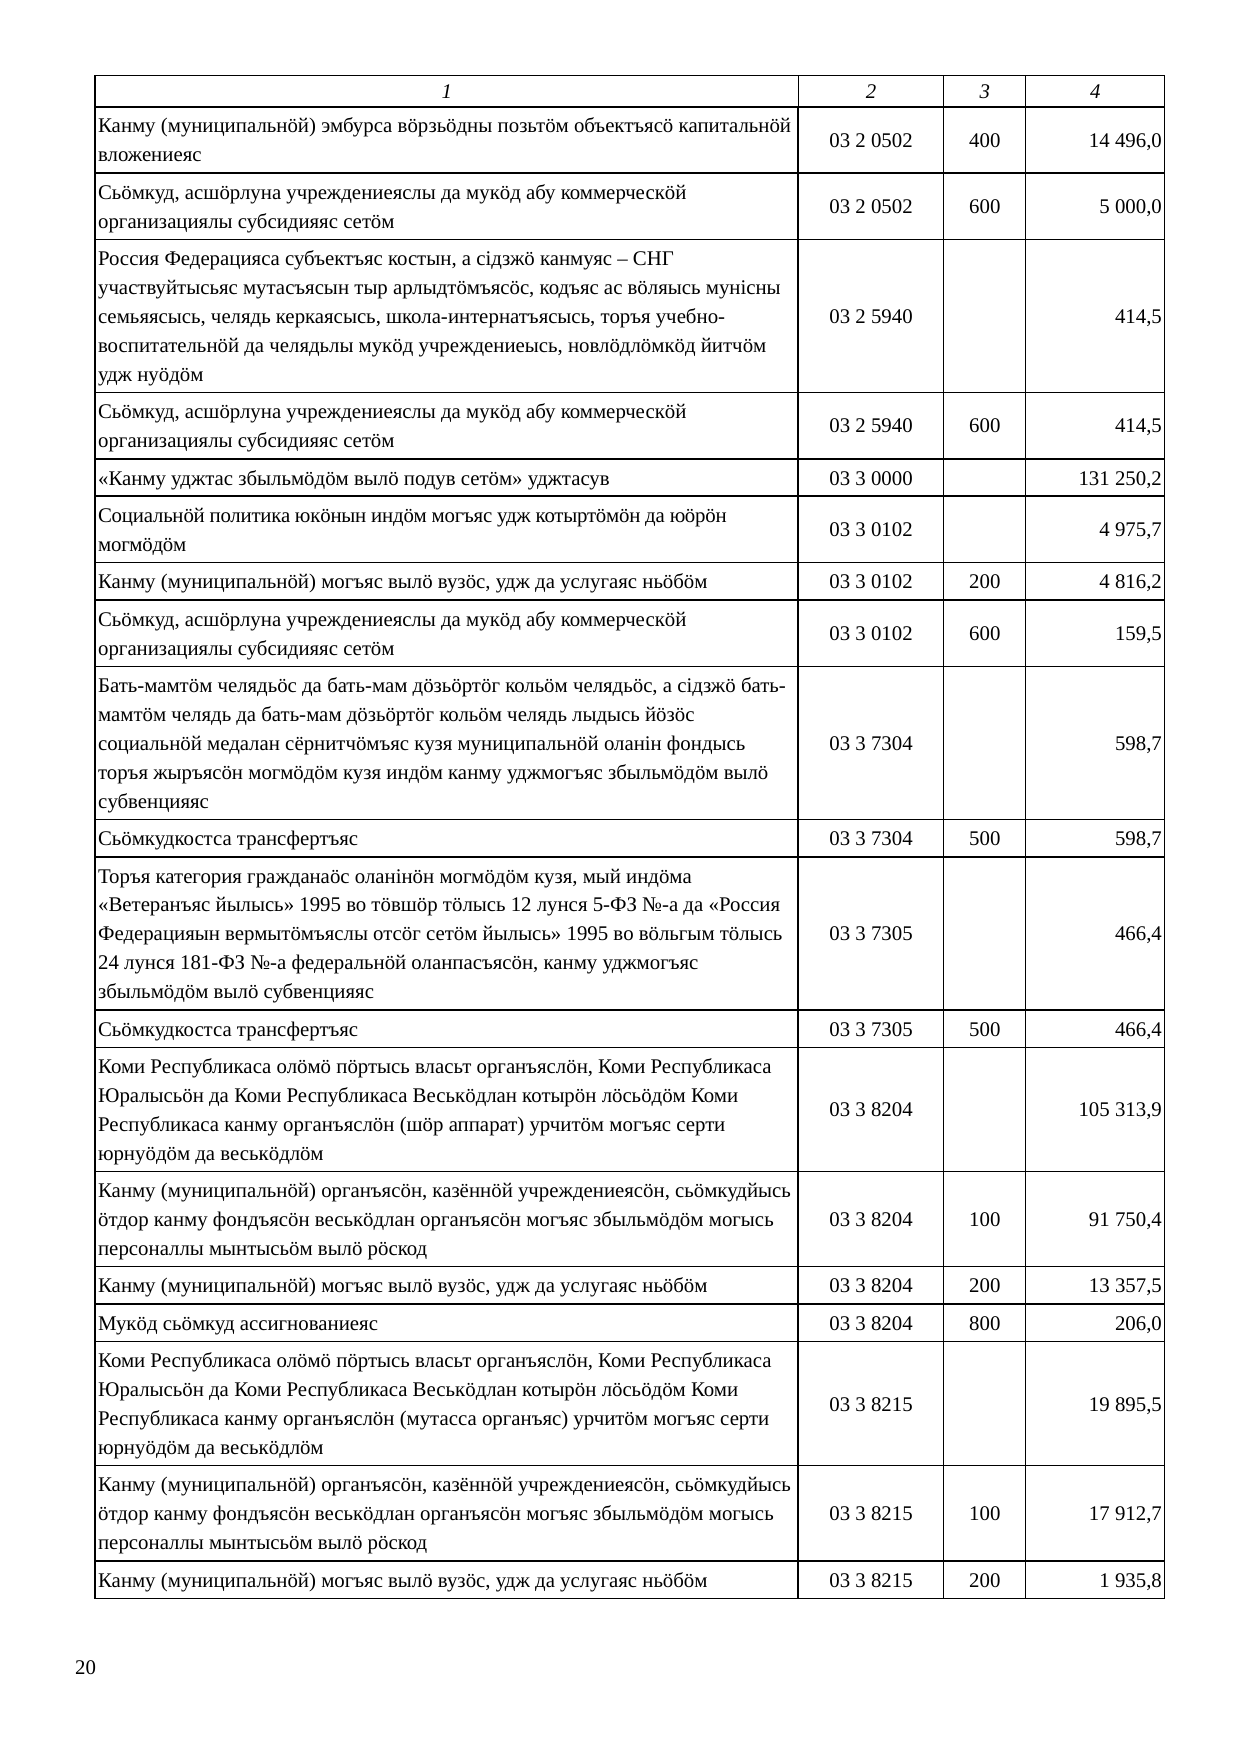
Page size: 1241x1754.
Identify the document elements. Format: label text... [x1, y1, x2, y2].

table_cell 100 [944, 1172, 1025, 1266]
table_cell Коми Республикаса олӧмӧ пӧртысь власьт органъяслӧн, Коми Республикаса Юралысьӧн да Коми Республикаса Веськӧдлан котырӧн лӧсьӧдӧм Коми Республикаса канму органъяслӧн (мутасса органъяс) урчитӧм могъяс серти юрнуӧдӧм да веськӧдлӧм [96, 1342, 797, 1465]
table_cell 03 3 8215 [799, 1466, 943, 1560]
table_cell 03 3 0102 [799, 563, 943, 599]
table_cell 17 912,7 [1026, 1466, 1164, 1560]
table_header 4 [1026, 76, 1164, 106]
table_cell Торъя категория гражданаӧс оланінӧн могмӧдӧм кузя, мый индӧма «Ветеранъяс йылысь» 1995 во тӧвшӧр тӧлысь 12 лунся 5-ФЗ №-а да «Россия Федерацияын вермытӧмъяслы отсӧг сетӧм йылысь» 1995 во вӧльгым тӧлысь 24 лунся 181-ФЗ №-а федеральнӧй оланпасъясӧн, канму уджмогъяс збыльмӧдӧм вылӧ субвенцияяс [96, 858, 797, 1009]
table_header 1 [96, 76, 798, 106]
table_cell 100 [944, 1466, 1025, 1560]
table_cell 800 [944, 1305, 1025, 1341]
table_cell 03 3 8204 [799, 1267, 943, 1303]
table_cell Бать-мамтӧм челядьӧс да бать-мам дӧзьӧртӧг кольӧм челядьӧс, а сідзжӧ бать-мамтӧм челядь да бать-мам дӧзьӧртӧг кольӧм челядь лыдысь йӧзӧс социальнӧй медалан сёрнитчӧмъяс кузя муниципальнӧй оланін фондысь торъя жыръясӧн могмӧдӧм кузя индӧм канму уджмогъяс збыльмӧдӧм вылӧ субвенцияяс [96, 667, 797, 818]
table_cell 5 000,0 [1026, 174, 1164, 239]
table_cell 600 [944, 601, 1025, 666]
table_cell 600 [944, 174, 1025, 239]
table_cell 4 816,2 [1026, 563, 1164, 599]
table_cell 03 3 8204 [799, 1305, 943, 1341]
table_cell Мукӧд сьӧмкуд ассигнованиеяс [96, 1305, 797, 1341]
table_cell 03 3 8204 [799, 1172, 943, 1266]
table_cell [944, 460, 1025, 495]
table_cell 03 2 5940 [799, 393, 943, 458]
table_cell 105 313,9 [1026, 1048, 1164, 1171]
table_cell [944, 858, 1025, 1009]
table_cell 159,5 [1026, 601, 1164, 666]
table_cell 19 895,5 [1026, 1342, 1164, 1465]
table_cell 1 935,8 [1026, 1562, 1164, 1597]
table_cell [944, 1342, 1025, 1465]
table_cell 598,7 [1026, 820, 1164, 856]
table_cell 200 [944, 563, 1025, 599]
table_cell 03 2 5940 [799, 240, 943, 392]
table_cell 03 3 7305 [799, 858, 943, 1009]
table_cell Канму (муниципальнӧй) могъяс вылӧ вузӧс, удж да услугаяс ньӧбӧм [96, 1267, 797, 1303]
table_cell 414,5 [1026, 393, 1164, 458]
table_cell Россия Федерацияса субъектъяс костын, а сідзжӧ канмуяс – СНГ участвуйтысьяс мутасъясын тыр арлыдтӧмъясӧс, кодъяс ас вӧляысь мунісны семьяясысь, челядь керкаясысь, школа-интернатъясысь, торъя учебно-воспитательнӧй да челядьлы мукӧд учреждениеысь, новлӧдлӧмкӧд йитчӧм удж нуӧдӧм [96, 240, 797, 392]
table_cell Канму (муниципальнӧй) органъясӧн, казённӧй учреждениеясӧн, сьӧмкудйысь ӧтдор канму фондъясӧн веськӧдлан органъясӧн могъяс збыльмӧдӧм могысь персоналлы мынтысьӧм вылӧ рӧскод [96, 1172, 797, 1266]
table_cell 03 2 0502 [799, 174, 943, 239]
table_cell Коми Республикаса олӧмӧ пӧртысь власьт органъяслӧн, Коми Республикаса Юралысьӧн да Коми Республикаса Веськӧдлан котырӧн лӧсьӧдӧм Коми Республикаса канму органъяслӧн (шӧр аппарат) урчитӧм могъяс серти юрнуӧдӧм да веськӧдлӧм [96, 1048, 797, 1171]
table_cell Сьӧмкуд, асшӧрлуна учреждениеяслы да мукӧд абу коммерческӧй организациялы субсидияяс сетӧм [96, 601, 797, 666]
table_cell 200 [944, 1562, 1025, 1597]
table_cell [944, 240, 1025, 392]
table_cell 03 3 7305 [799, 1011, 943, 1046]
table_cell 200 [944, 1267, 1025, 1303]
table_cell 14 496,0 [1026, 108, 1164, 172]
table_cell 466,4 [1026, 858, 1164, 1009]
table_cell 4 975,7 [1026, 497, 1164, 562]
table_cell [944, 497, 1025, 562]
table_cell 206,0 [1026, 1305, 1164, 1341]
table_cell Сьӧмкуд, асшӧрлуна учреждениеяслы да мукӧд абу коммерческӧй организациялы субсидияяс сетӧм [96, 393, 797, 458]
table_cell Канму (муниципальнӧй) органъясӧн, казённӧй учреждениеясӧн, сьӧмкудйысь ӧтдор канму фондъясӧн веськӧдлан органъясӧн могъяс збыльмӧдӧм могысь персоналлы мынтысьӧм вылӧ рӧскод [96, 1466, 797, 1560]
table_cell 500 [944, 1011, 1025, 1046]
table_cell 13 357,5 [1026, 1267, 1164, 1303]
table_header 2 [799, 76, 943, 106]
table_cell 598,7 [1026, 667, 1164, 818]
table_cell 400 [944, 108, 1025, 172]
table_cell 03 3 0102 [799, 497, 943, 562]
table_cell 131 250,2 [1026, 460, 1164, 495]
table_header 3 [944, 76, 1025, 106]
table_cell Сьӧмкуд, асшӧрлуна учреждениеяслы да мукӧд абу коммерческӧй организациялы субсидияяс сетӧм [96, 174, 797, 239]
table_cell 03 3 8204 [799, 1048, 943, 1171]
table_cell 03 3 0000 [799, 460, 943, 495]
table_cell Канму (муниципальнӧй) могъяс вылӧ вузӧс, удж да услугаяс ньӧбӧм [96, 1562, 797, 1597]
table_cell 03 2 0502 [799, 108, 943, 172]
table_cell Сьӧмкудкостса трансфертъяс [96, 820, 797, 856]
table_cell 91 750,4 [1026, 1172, 1164, 1266]
table_cell 03 3 0102 [799, 601, 943, 666]
table_cell Социальнӧй политика юкӧнын индӧм могъяс удж котыртӧмӧн да юӧрӧн могмӧдӧм [96, 497, 797, 562]
table_cell 466,4 [1026, 1011, 1164, 1046]
table_cell 414,5 [1026, 240, 1164, 392]
table_cell «Канму уджтас збыльмӧдӧм вылӧ подув сетӧм» уджтасув [96, 460, 797, 495]
table_cell [944, 1048, 1025, 1171]
table_cell 03 3 7304 [799, 820, 943, 856]
table_cell 03 3 8215 [799, 1342, 943, 1465]
table_cell 600 [944, 393, 1025, 458]
table_cell Канму (муниципальнӧй) эмбурса вӧрзьӧдны позьтӧм объектъясӧ капитальнӧй вложениеяс [96, 108, 797, 172]
table_cell 03 3 8215 [799, 1562, 943, 1597]
table_cell 500 [944, 820, 1025, 856]
table_cell Сьӧмкудкостса трансфертъяс [96, 1011, 797, 1046]
table_cell Канму (муниципальнӧй) могъяс вылӧ вузӧс, удж да услугаяс ньӧбӧм [96, 563, 797, 599]
table_cell 03 3 7304 [799, 667, 943, 818]
table_cell [944, 667, 1025, 818]
